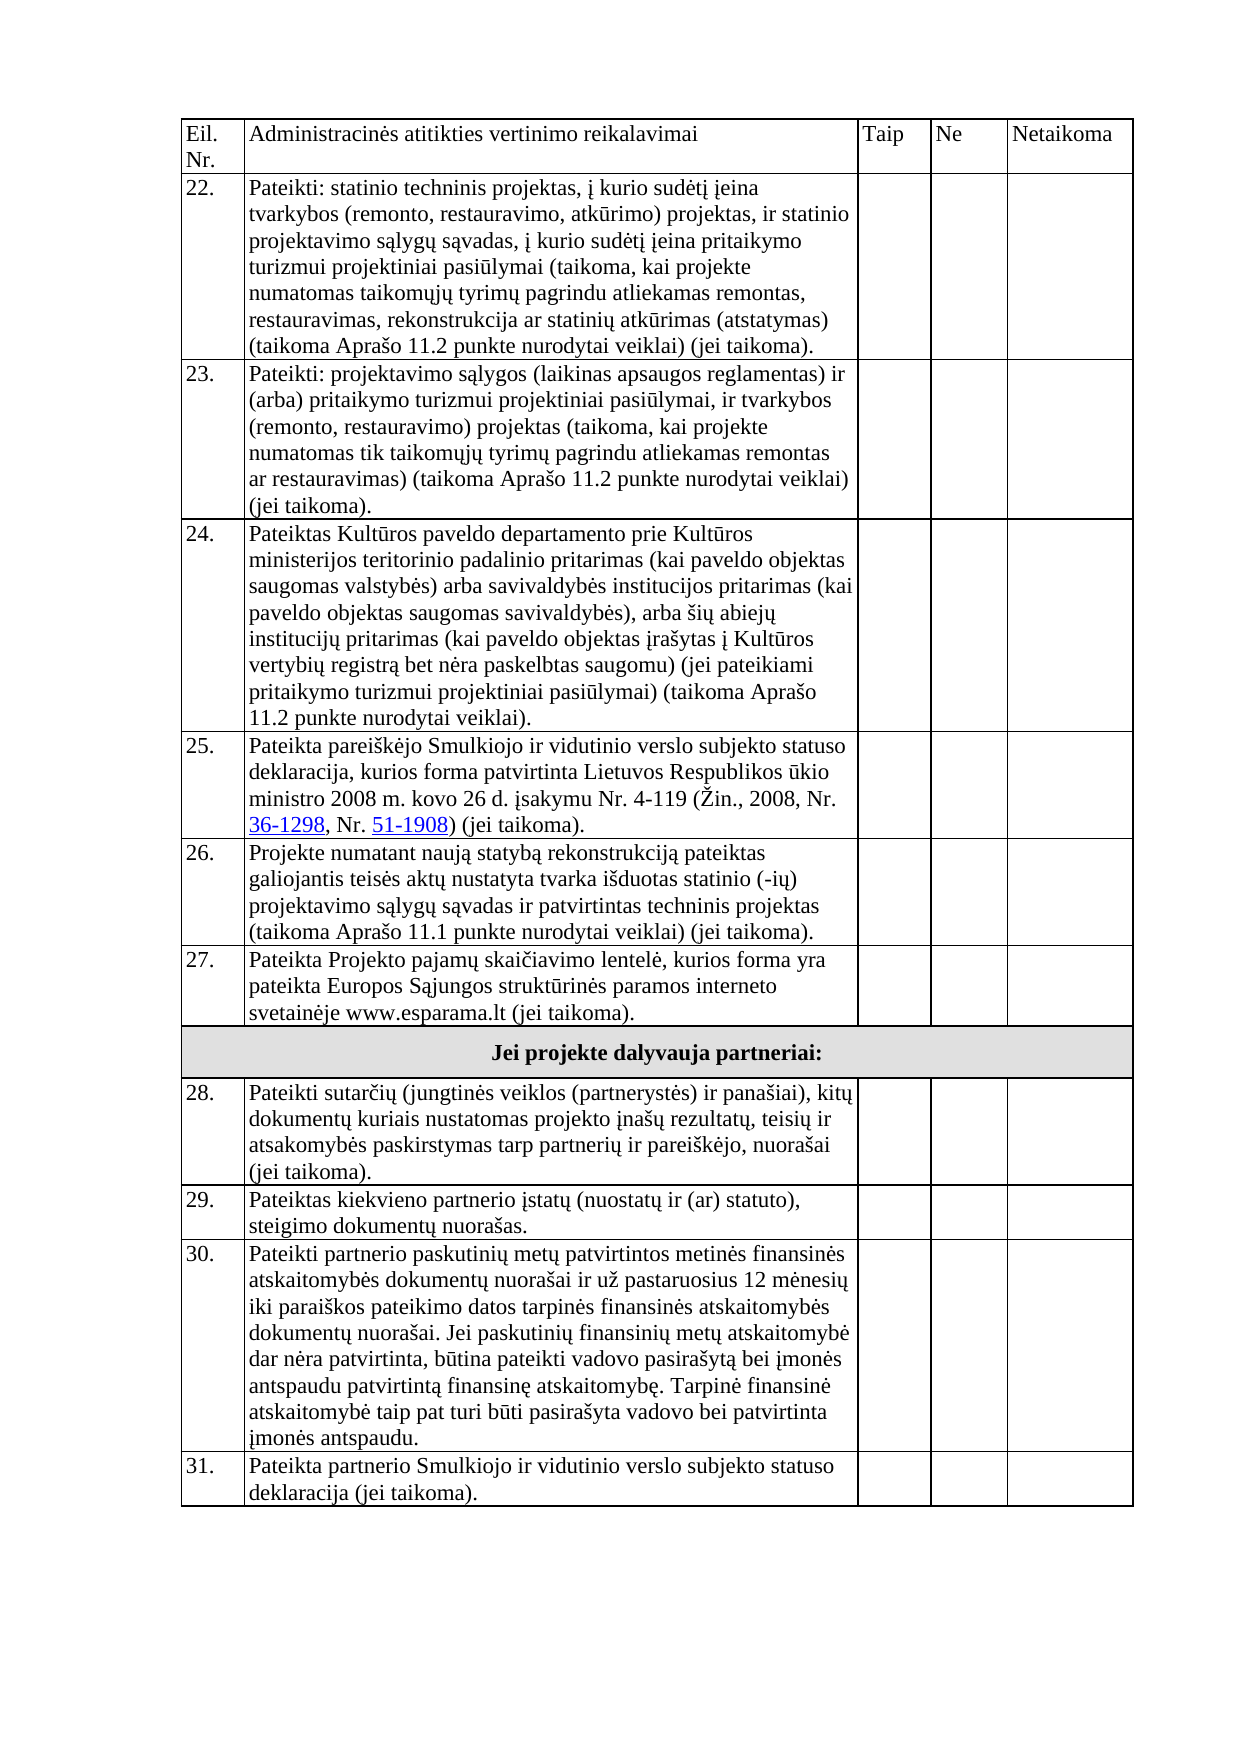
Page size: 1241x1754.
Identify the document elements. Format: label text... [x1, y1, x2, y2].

table_cell Pateikti: statinio techninis projektas, į kurio sudėtį įeina tvarkybos (remonto, restauravimo, atkūrimo) projektas, ir statinio projektavimo sąlygų sąvadas, į kurio sudėtį įeina pritaikymo turizmui projektiniai pasiūlymai (taikoma, kai projekte numatomas taikomųjų tyrimų pagrindu atliekamas remontas, restauravimas, rekonstrukcija ar statinių atkūrimas (atstatymas) (taikoma Aprašo 11.2 punkte nurodytai veiklai) (jei taikoma). [245, 174, 857, 358]
table_cell 26. [182, 839, 244, 944]
table_cell 23. [182, 360, 244, 518]
table_cell Pateiktas kiekvieno partnerio įstatų (nuostatų ir (ar) statuto), steigimo dokumentų nuorašas. [245, 1186, 857, 1238]
table_cell Pateiktas Kultūros paveldo departamento prie Kultūros ministerijos teritorinio padalinio pritarimas (kai paveldo objektas saugomas valstybės) arba savivaldybės institucijos pritarimas (kai paveldo objektas saugomas savivaldybės), arba šių abiejų institucijų pritarimas (kai paveldo objektas įrašytas į Kultūros vertybių registrą bet nėra paskelbtas saugomu) (jei pateikiami pritaikymo turizmui projektiniai pasiūlymai) (taikoma Aprašo 11.2 punkte nurodytai veiklai). [245, 520, 857, 731]
table_cell [859, 946, 930, 1025]
table_cell Pateikti partnerio paskutinių metų patvirtintos metinės finansinės atskaitomybės dokumentų nuorašai ir už pastaruosius 12 mėnesių iki paraiškos pateikimo datos tarpinės finansinės atskaitomybės dokumentų nuorašai. Jei paskutinių finansinių metų atskaitomybė dar nėra patvirtinta, būtina pateikti vadovo pasirašytą bei įmonės antspaudu patvirtintą finansinę atskaitomybę. Tarpinė finansinė atskaitomybė taip pat turi būti pasirašyta vadovo bei patvirtinta įmonės antspaudu. [245, 1240, 857, 1451]
table_cell [1008, 1079, 1132, 1184]
table_cell Jei projekte dalyvauja partneriai: [182, 1027, 1132, 1077]
table_cell [932, 1079, 1007, 1184]
table_header Netaikoma [1008, 120, 1132, 172]
table_cell Pateikta pareiškėjo Smulkiojo ir vidutinio verslo subjekto statuso deklaracija, kurios forma patvirtinta Lietuvos Respublikos ūkio ministro 2008 m. kovo 26 d. įsakymu Nr. 4-119 (Žin., 2008, Nr. 36-1298, Nr. 51-1908) (jei taikoma). [245, 732, 857, 837]
table_cell [1008, 839, 1132, 944]
table_cell [859, 839, 930, 944]
table_cell [859, 1186, 930, 1238]
table_cell 27. [182, 946, 244, 1025]
table_cell Pateikta partnerio Smulkiojo ir vidutinio verslo subjekto statuso deklaracija (jei taikoma). [245, 1452, 857, 1505]
table_header Taip [859, 120, 930, 172]
table_cell [1008, 946, 1132, 1025]
table_cell [932, 360, 1007, 518]
table_cell 24. [182, 520, 244, 731]
table_cell [859, 1240, 930, 1451]
table_cell [932, 1240, 1007, 1451]
table_header Ne [932, 120, 1007, 172]
table_cell [1008, 520, 1132, 731]
table_cell [859, 360, 930, 518]
table_cell [932, 520, 1007, 731]
table_cell [859, 1452, 930, 1505]
table_cell [859, 732, 930, 837]
table_cell 22. [182, 174, 244, 358]
table_cell [1008, 1186, 1132, 1238]
table_cell 25. [182, 732, 244, 837]
table_header Administracinės atitikties vertinimo reikalavimai [245, 120, 857, 172]
table_cell [932, 1452, 1007, 1505]
table_cell Projekte numatant naują statybą rekonstrukciją pateiktas galiojantis teisės aktų nustatyta tvarka išduotas statinio (-ių) projektavimo sąlygų sąvadas ir patvirtintas techninis projektas (taikoma Aprašo 11.1 punkte nurodytai veiklai) (jei taikoma). [245, 839, 857, 944]
table_cell [859, 1079, 930, 1184]
table_cell Pateikta Projekto pajamų skaičiavimo lentelė, kurios forma yra pateikta Europos Sąjungos struktūrinės paramos interneto svetainėje www.esparama.lt (jei taikoma). [245, 946, 857, 1025]
table_cell [932, 946, 1007, 1025]
table_cell [1008, 732, 1132, 837]
table_cell [932, 732, 1007, 837]
table_cell [859, 520, 930, 731]
table_cell 29. [182, 1186, 244, 1238]
table_header Eil. Nr. [182, 120, 244, 172]
table_cell [932, 1186, 1007, 1238]
table_cell [1008, 174, 1132, 358]
table_cell [932, 174, 1007, 358]
table_cell Pateikti: projektavimo sąlygos (laikinas apsaugos reglamentas) ir (arba) pritaikymo turizmui projektiniai pasiūlymai, ir tvarkybos (remonto, restauravimo) projektas (taikoma, kai projekte numatomas tik taikomųjų tyrimų pagrindu atliekamas remontas ar restauravimas) (taikoma Aprašo 11.2 punkte nurodytai veiklai) (jei taikoma). [245, 360, 857, 518]
table_cell 30. [182, 1240, 244, 1451]
table_cell Pateikti sutarčių (jungtinės veiklos (partnerystės) ir panašiai), kitų dokumentų kuriais nustatomas projekto įnašų rezultatų, teisių ir atsakomybės paskirstymas tarp partnerių ir pareiškėjo, nuorašai (jei taikoma). [245, 1079, 857, 1184]
table_cell 28. [182, 1079, 244, 1184]
table_cell [932, 839, 1007, 944]
table_cell [1008, 1452, 1132, 1505]
table_cell 31. [182, 1452, 244, 1505]
table_cell [1008, 360, 1132, 518]
table_cell [859, 174, 930, 358]
table_cell [1008, 1240, 1132, 1451]
